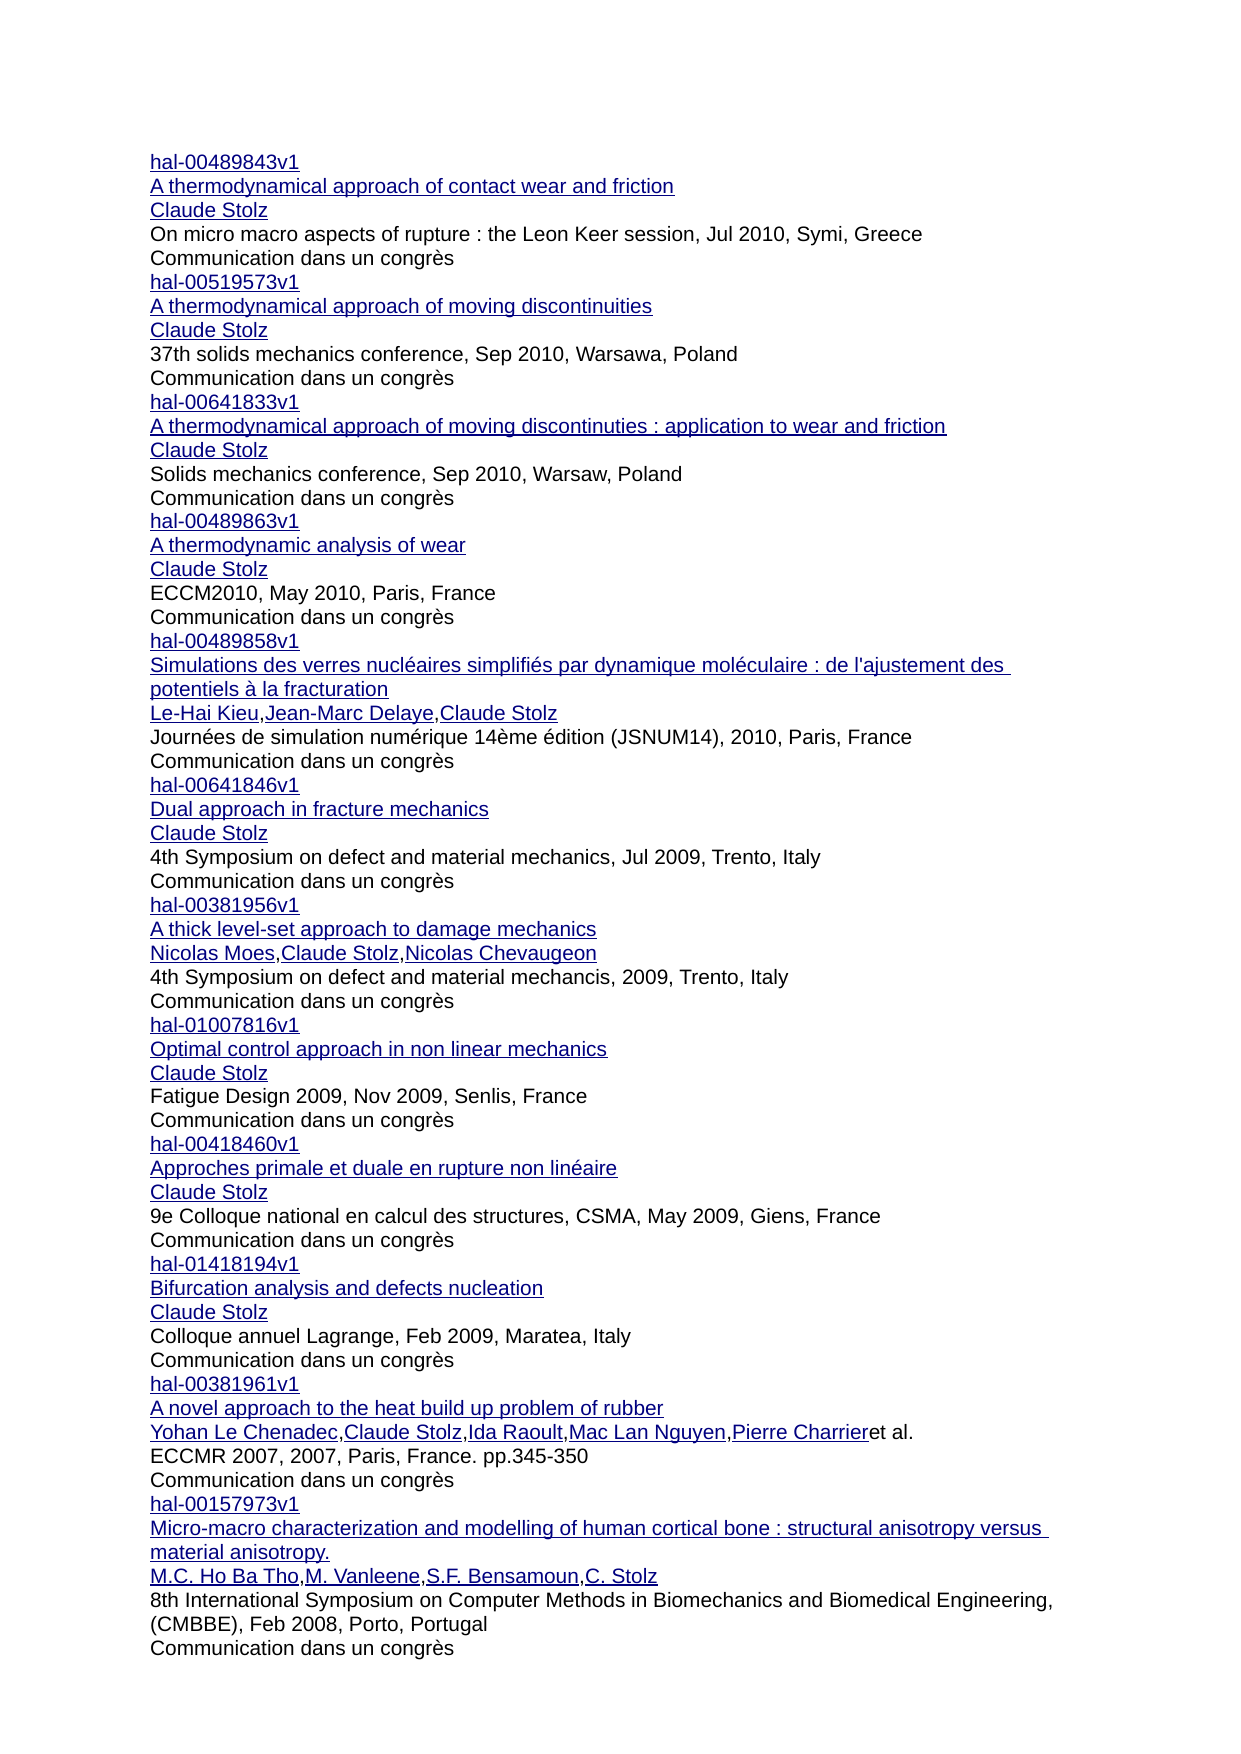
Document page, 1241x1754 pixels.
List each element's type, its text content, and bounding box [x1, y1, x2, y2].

table_cell A thermodynamic analysis of wear Claude Stolz ECCM2010, May 2010, Paris, France Communication dans un congrès hal-00489858v1 [150, 533, 1090, 653]
table_cell hal-00489843v1 [150, 150, 1090, 174]
table_cell A thermodynamical approach of moving discontinuties : application to wear and friction Claude Stolz Solids mechanics conference, Sep 2010, Warsaw, Poland Communication dans un congrès hal-00489863v1 [150, 414, 1090, 533]
table_cell A thermodynamical approach of contact wear and friction Claude Stolz On micro macro aspects of rupture : the Leon Keer session, Jul 2010, Symi, Greece Communication dans un congrès hal-00519573v1 [150, 174, 1090, 294]
table_cell A novel approach to the heat build up problem of rubber Yohan Le Chenadec,Claude Stolz,Ida Raoult,Mac Lan Nguyen,Pierre Charrieret al. ECCMR 2007, 2007, Paris, France. pp.345-350 Communication dans un congrès hal-00157973v1 [150, 1396, 1090, 1516]
table_cell Simulations des verres nucléaires simplifiés par dynamique moléculaire : de l'ajustement des potentiels à la fracturation Le-Hai Kieu,Jean-Marc Delaye,Claude Stolz Journées de simulation numérique 14ème édition (JSNUM14), 2010, Paris, France Communication dans un congrès hal-00641846v1 [150, 653, 1090, 797]
table_cell Dual approach in fracture mechanics Claude Stolz 4th Symposium on defect and material mechanics, Jul 2009, Trento, Italy Communication dans un congrès hal-00381956v1 [150, 797, 1090, 917]
table_cell A thick level-set approach to damage mechanics Nicolas Moes,Claude Stolz,Nicolas Chevaugeon 4th Symposium on defect and material mechancis, 2009, Trento, Italy Communication dans un congrès hal-01007816v1 [150, 917, 1090, 1036]
table_cell Bifurcation analysis and defects nucleation Claude Stolz Colloque annuel Lagrange, Feb 2009, Maratea, Italy Communication dans un congrès hal-00381961v1 [150, 1276, 1090, 1396]
table_cell A thermodynamical approach of moving discontinuities Claude Stolz 37th solids mechanics conference, Sep 2010, Warsawa, Poland Communication dans un congrès hal-00641833v1 [150, 294, 1090, 413]
table_cell Approches primale et duale en rupture non linéaire Claude Stolz 9e Colloque national en calcul des structures, CSMA, May 2009, Giens, France Communication dans un congrès hal-01418194v1 [150, 1156, 1090, 1276]
table_cell Optimal control approach in non linear mechanics Claude Stolz Fatigue Design 2009, Nov 2009, Senlis, France Communication dans un congrès hal-00418460v1 [150, 1036, 1090, 1156]
table_cell Micro-macro characterization and modelling of human cortical bone : structural anisotropy versus material anisotropy. M.C. Ho Ba Tho,M. Vanleene,S.F. Bensamoun,C. Stolz 8th International Symposium on Computer Methods in Biomechanics and Biomedical Engineering, (CMBBE), Feb 2008, Porto, Portugal Communication dans un congrès [150, 1516, 1090, 1659]
